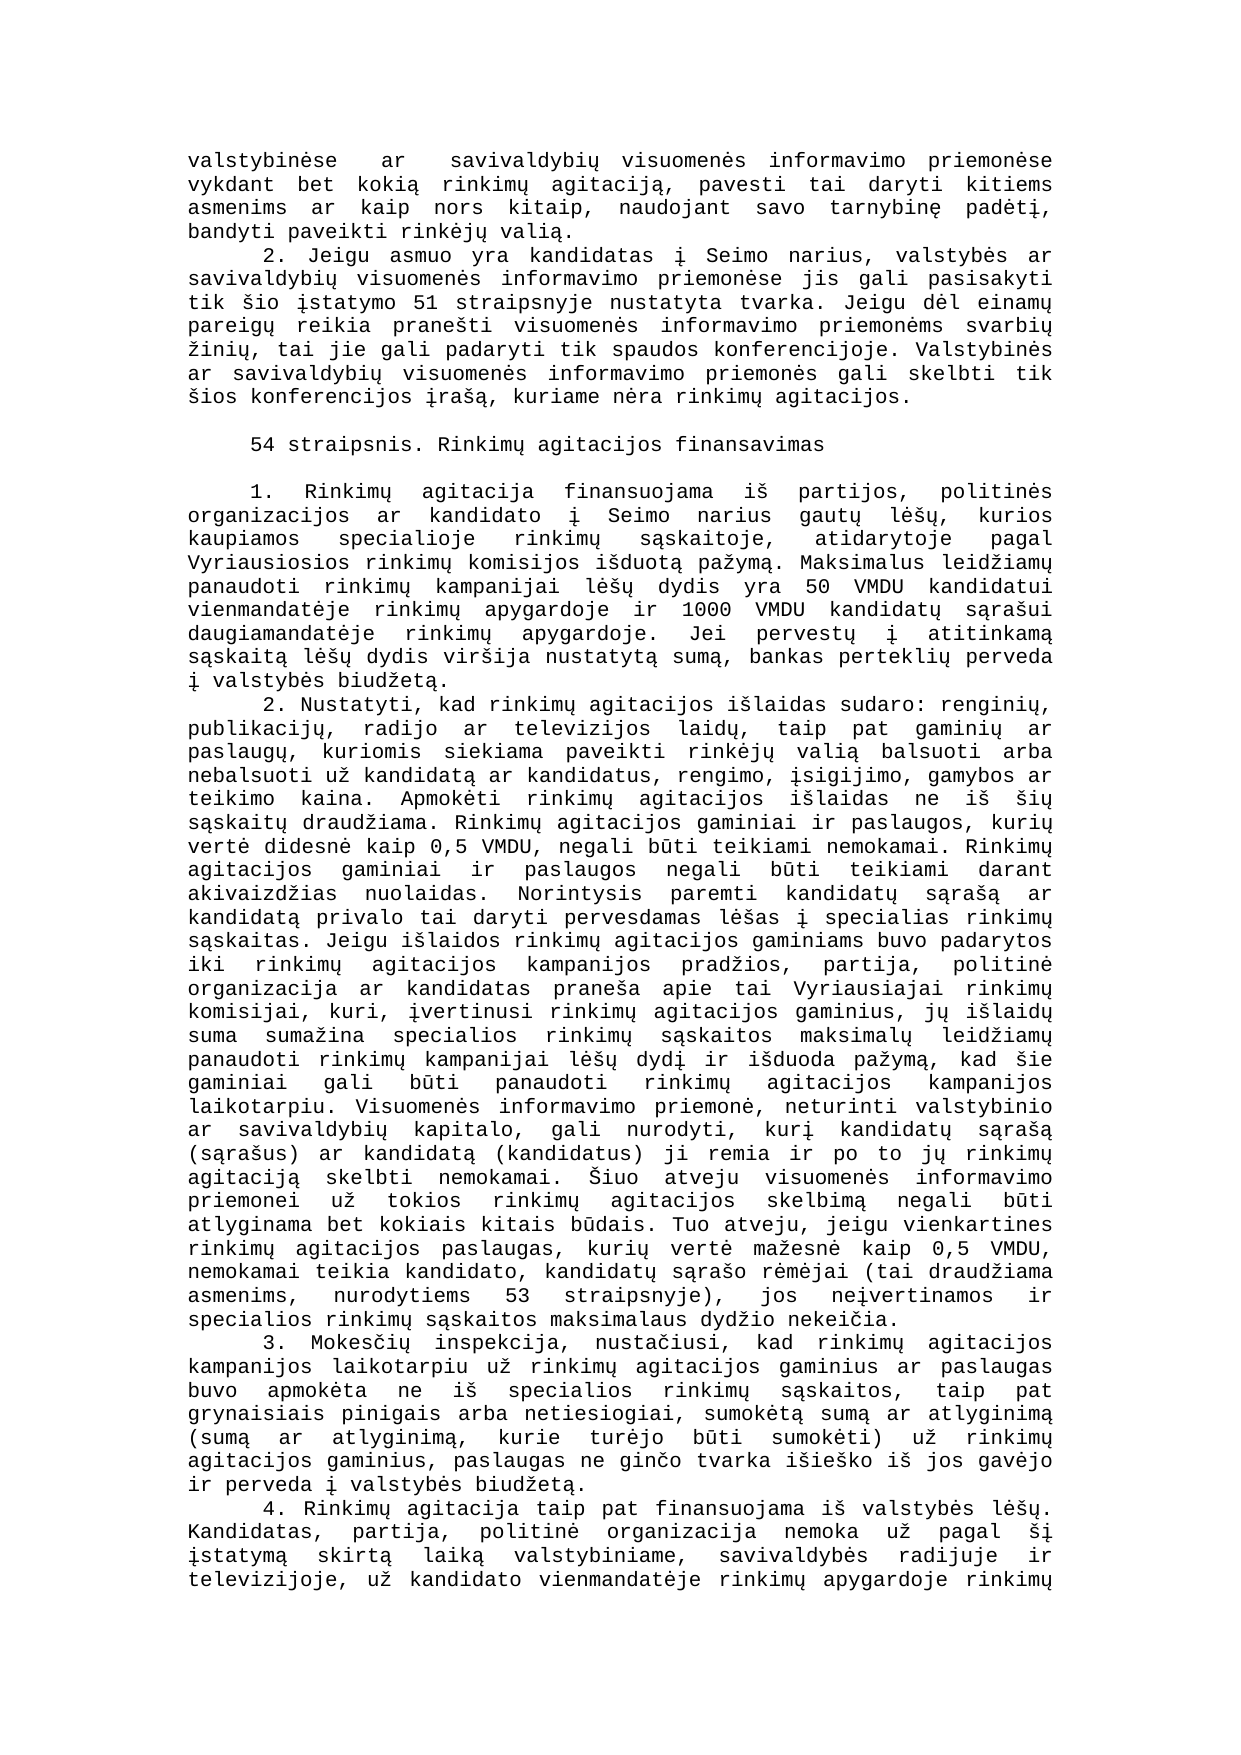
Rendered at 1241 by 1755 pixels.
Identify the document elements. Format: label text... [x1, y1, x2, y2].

text 1. Rinkimų agitacija finansuojama iš partijos, politinės organizacijos ar kandidato į Seimo narius gautų lėšų, kurios kaupiamos specialioje rinkimų sąskaitoje, atidarytoje pagal Vyriausiosios rinkimų komisijos išduotą pažymą. Maksimalus leidžiamų panaudoti rinkimų kampanijai lėšų dydis yra 50 VMDU kandidatui vienmandatėje rinkimų apygardoje ir 1000 VMDU kandidatų sąrašui daugiamandatėje rinkimų apygardoje. Jei pervestų į atitinkamą sąskaitą lėšų dydis viršija nustatytą sumą, bankas perteklių perveda į valstybės biudžetą. [187, 481, 1053, 694]
text valstybinėse ar savivaldybių visuomenės informavimo priemonėse vykdant bet kokią rinkimų agitaciją, pavesti tai daryti kitiems asmenims ar kaip nors kitaip, naudojant savo tarnybinę padėtį, bandyti paveikti rinkėjų valią. [187, 150, 1053, 244]
text 2. Jeigu asmuo yra kandidatas į Seimo narius, valstybės ar savivaldybių visuomenės informavimo priemonėse jis gali pasisakyti tik šio įstatymo 51 straipsnyje nustatyta tvarka. Jeigu dėl einamų pareigų reikia pranešti visuomenės informavimo priemonėms svarbių žinių, tai jie gali padaryti tik spaudos konferencijoje. Valstybinės ar savivaldybių visuomenės informavimo priemonės gali skelbti tik šios konferencijos įrašą, kuriame nėra rinkimų agitacijos. [187, 244, 1053, 410]
text 4. Rinkimų agitacija taip pat finansuojama iš valstybės lėšų. Kandidatas, partija, politinė organizacija nemoka už pagal šį įstatymą skirtą laiką valstybiniame, savivaldybės radijuje ir televizijoje, už kandidato vienmandatėje rinkimų apygardoje rinkimų [187, 1498, 1053, 1592]
text 54 straipsnis. Rinkimų agitacijos finansavimas [187, 434, 1053, 457]
text 2. Nustatyti, kad rinkimų agitacijos išlaidas sudaro: renginių, publikacijų, radijo ar televizijos laidų, taip pat gaminių ar paslaugų, kuriomis siekiama paveikti rinkėjų valią balsuoti arba nebalsuoti už kandidatą ar kandidatus, rengimo, įsigijimo, gamybos ar teikimo kaina. Apmokėti rinkimų agitacijos išlaidas ne iš šių sąskaitų draudžiama. Rinkimų agitacijos gaminiai ir paslaugos, kurių vertė didesnė kaip 0,5 VMDU, negali būti teikiami nemokamai. Rinkimų agitacijos gaminiai ir paslaugos negali būti teikiami darant akivaizdžias nuolaidas. Norintysis paremti kandidatų sąrašą ar kandidatą privalo tai daryti pervesdamas lėšas į specialias rinkimų sąskaitas. Jeigu išlaidos rinkimų agitacijos gaminiams buvo padarytos iki rinkimų agitacijos kampanijos pradžios, partija, politinė organizacija ar kandidatas praneša apie tai Vyriausiajai rinkimų komisijai, kuri, įvertinusi rinkimų agitacijos gaminius, jų išlaidų suma sumažina specialios rinkimų sąskaitos maksimalų leidžiamų panaudoti rinkimų kampanijai lėšų dydį ir išduoda pažymą, kad šie gaminiai gali būti panaudoti rinkimų agitacijos kampanijos laikotarpiu. Visuomenės informavimo priemonė, neturinti valstybinio ar savivaldybių kapitalo, gali nurodyti, kurį kandidatų sąrašą (sąrašus) ar kandidatą (kandidatus) ji remia ir po to jų rinkimų agitaciją skelbti nemokamai. Šiuo atveju visuomenės informavimo priemonei už tokios rinkimų agitacijos skelbimą negali būti atlyginama bet kokiais kitais būdais. Tuo atveju, jeigu vienkartines rinkimų agitacijos paslaugas, kurių vertė mažesnė kaip 0,5 VMDU, nemokamai teikia kandidato, kandidatų sąrašo rėmėjai (tai draudžiama asmenims, nurodytiems 53 straipsnyje), jos neįvertinamos ir specialios rinkimų sąskaitos maksimalaus dydžio nekeičia. [187, 694, 1053, 1332]
text 3. Mokesčių inspekcija, nustačiusi, kad rinkimų agitacijos kampanijos laikotarpiu už rinkimų agitacijos gaminius ar paslaugas buvo apmokėta ne iš specialios rinkimų sąskaitos, taip pat grynaisiais pinigais arba netiesiogiai, sumokėtą sumą ar atlyginimą (sumą ar atlyginimą, kurie turėjo būti sumokėti) už rinkimų agitacijos gaminius, paslaugas ne ginčo tvarka išieško iš jos gavėjo ir perveda į valstybės biudžetą. [187, 1332, 1053, 1498]
